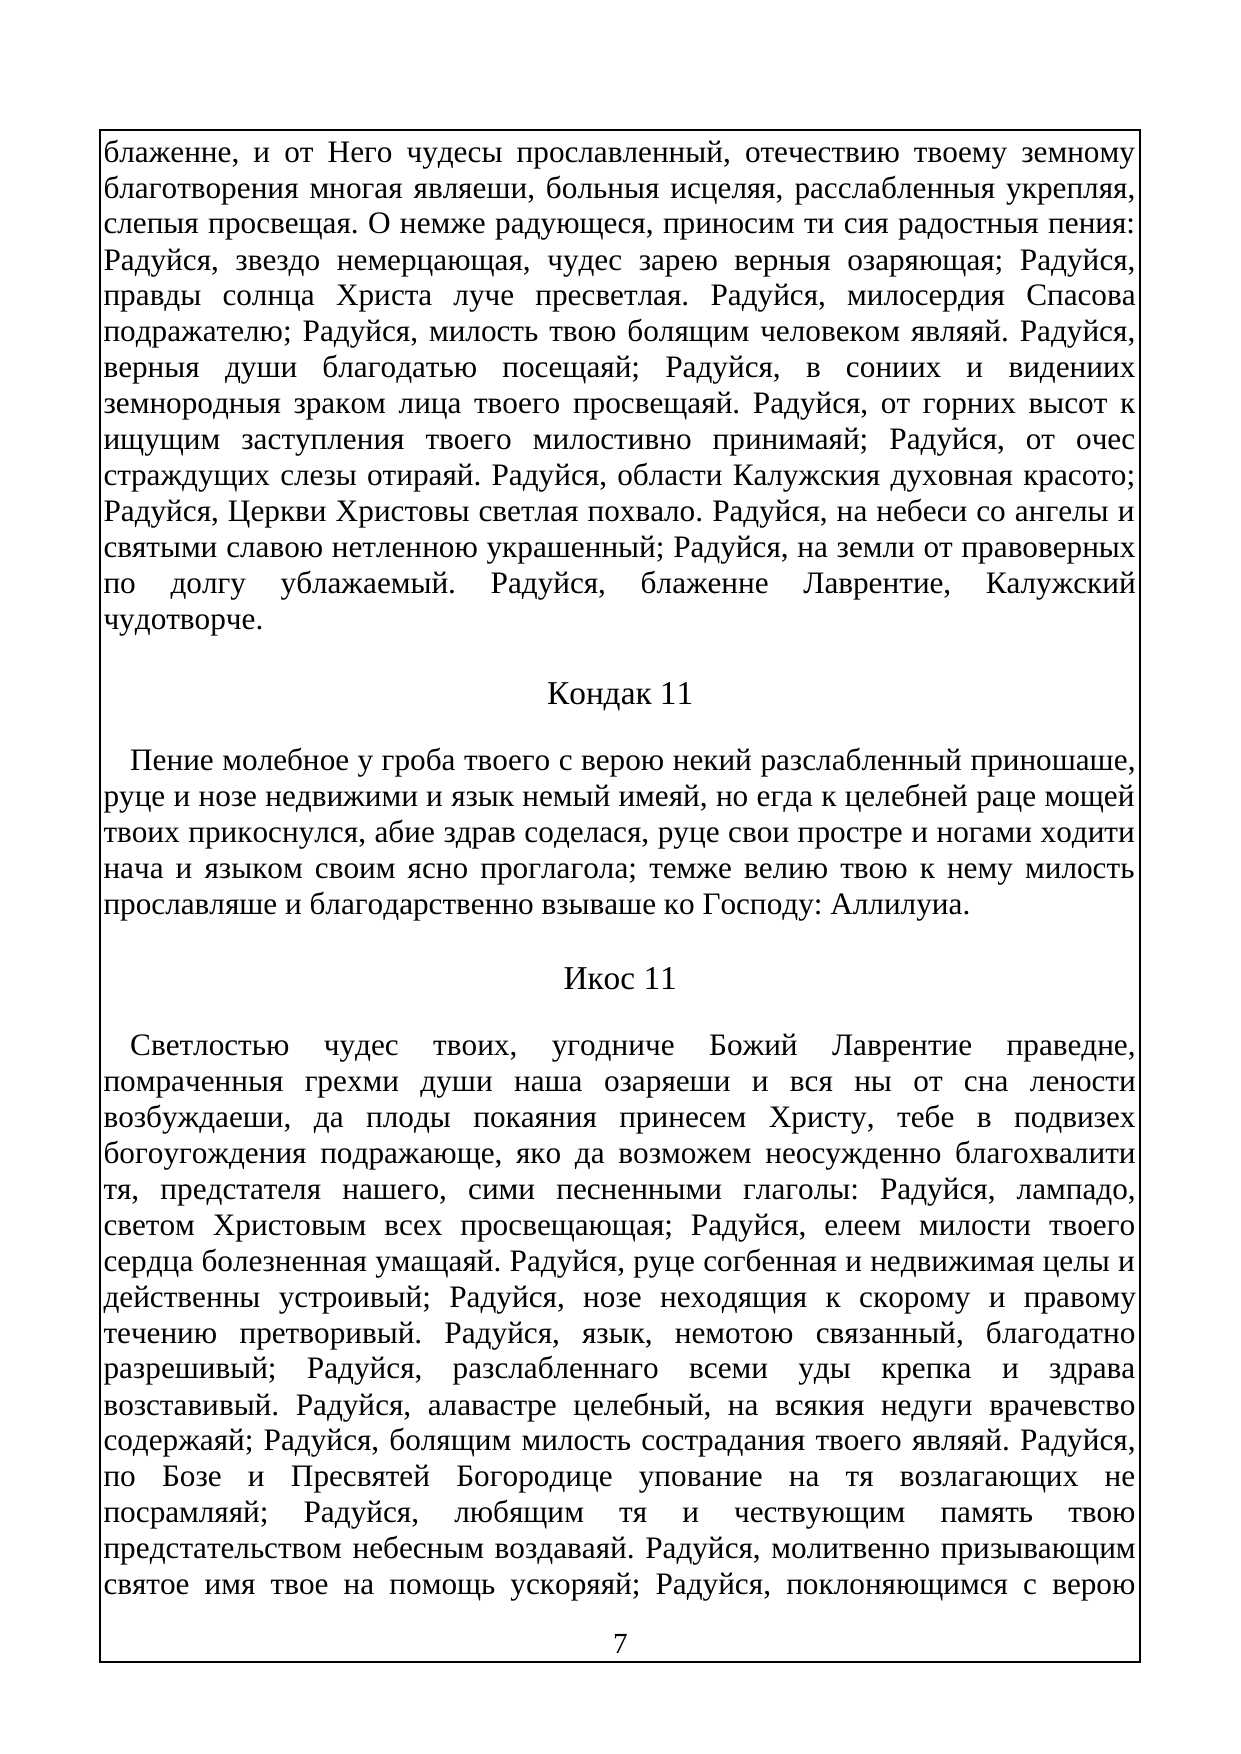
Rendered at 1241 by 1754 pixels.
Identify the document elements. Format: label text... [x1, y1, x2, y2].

subtitle Кондак 11 [103, 673, 1137, 712]
text Светлостью чудес твоих, угодниче Божий Лаврентие праведне, помраченныя грехми души наша озаряеши и вся ны от сна лености возбуждаеши, да плоды покаяния принесем Христу, тебе в подвизех богоугождения подражающе, яко да возможем неосужденно благохвалити тя, предстателя нашего, сими песненными глаголы: Радуйся, лампадо, светом Христовым всех просвещающая; Радуйся, елеем милости твоего сердца болезненная умащаяй. Радуйся, руце согбенная и недвижимая целы и действенны устроивый; Радуйся, нозе неходящия к скорому и правому течению претворивый. Радуйся, язык, немотою связанный, благодатно разрешивый; Радуйся, разслабленнаго всеми уды крепка и здрава возставивый. Радуйся, алавастре целебный, на всякия недуги врачевство содержаяй; Радуйся, болящим милость сострадания твоего являяй. Радуйся, по Бозе и Пресвятей Богородице упование на тя возлагающих не посрамляяй; Радуйся, любящим тя и чествующим память твою предстательством небесным воздаваяй. Радуйся, молитвенно призывающим святое имя твое на помощь ускоряяй; Радуйся, поклоняющимся с верою [103, 1026, 1137, 1601]
subtitle Икос 11 [103, 958, 1137, 997]
text блаженне, и от Него чудесы прославленный, отечествию твоему земному благотворения многая являеши, больныя исцеляя, расслабленныя укрепляя, слепыя просвещая. О немже радующеся, приносим ти сия радостныя пения: Радуйся, звездо немерцающая, чудес зарею верныя озаряющая; Радуйся, правды солнца Христа луче пресветлая. Радуйся, милосердия Спасова подражателю; Радуйся, милость твою болящим человеком являяй. Радуйся, верныя души благодатью посещаяй; Радуйся, в сониих и видениих земнородныя зраком лица твоего просвещаяй. Радуйся, от горних высот к ищущим заступления твоего милостивно принимаяй; Радуйся, от очес страждущих слезы отираяй. Радуйся, области Калужския духовная красото; Радуйся, Церкви Христовы светлая похвало. Радуйся, на небеси со ангелы и святыми славою нетленною украшенный; Радуйся, на земли от правоверных по долгу ублажаемый. Радуйся, блаженне Лаврентие, Калужский чудотворче. [103, 133, 1137, 636]
text Пение молебное у гроба твоего с верою некий разслабленный приношаше, руце и нозе недвижими и язык немый имеяй, но егда к целебней раце мощей твоих прикоснулся, абие здрав соделася, руце свои простре и ногами ходити нача и языком своим ясно проглагола; темже велию твою к нему милость прославляше и благодарственно взываше ко Господу: Аллилуиа. [103, 741, 1137, 921]
